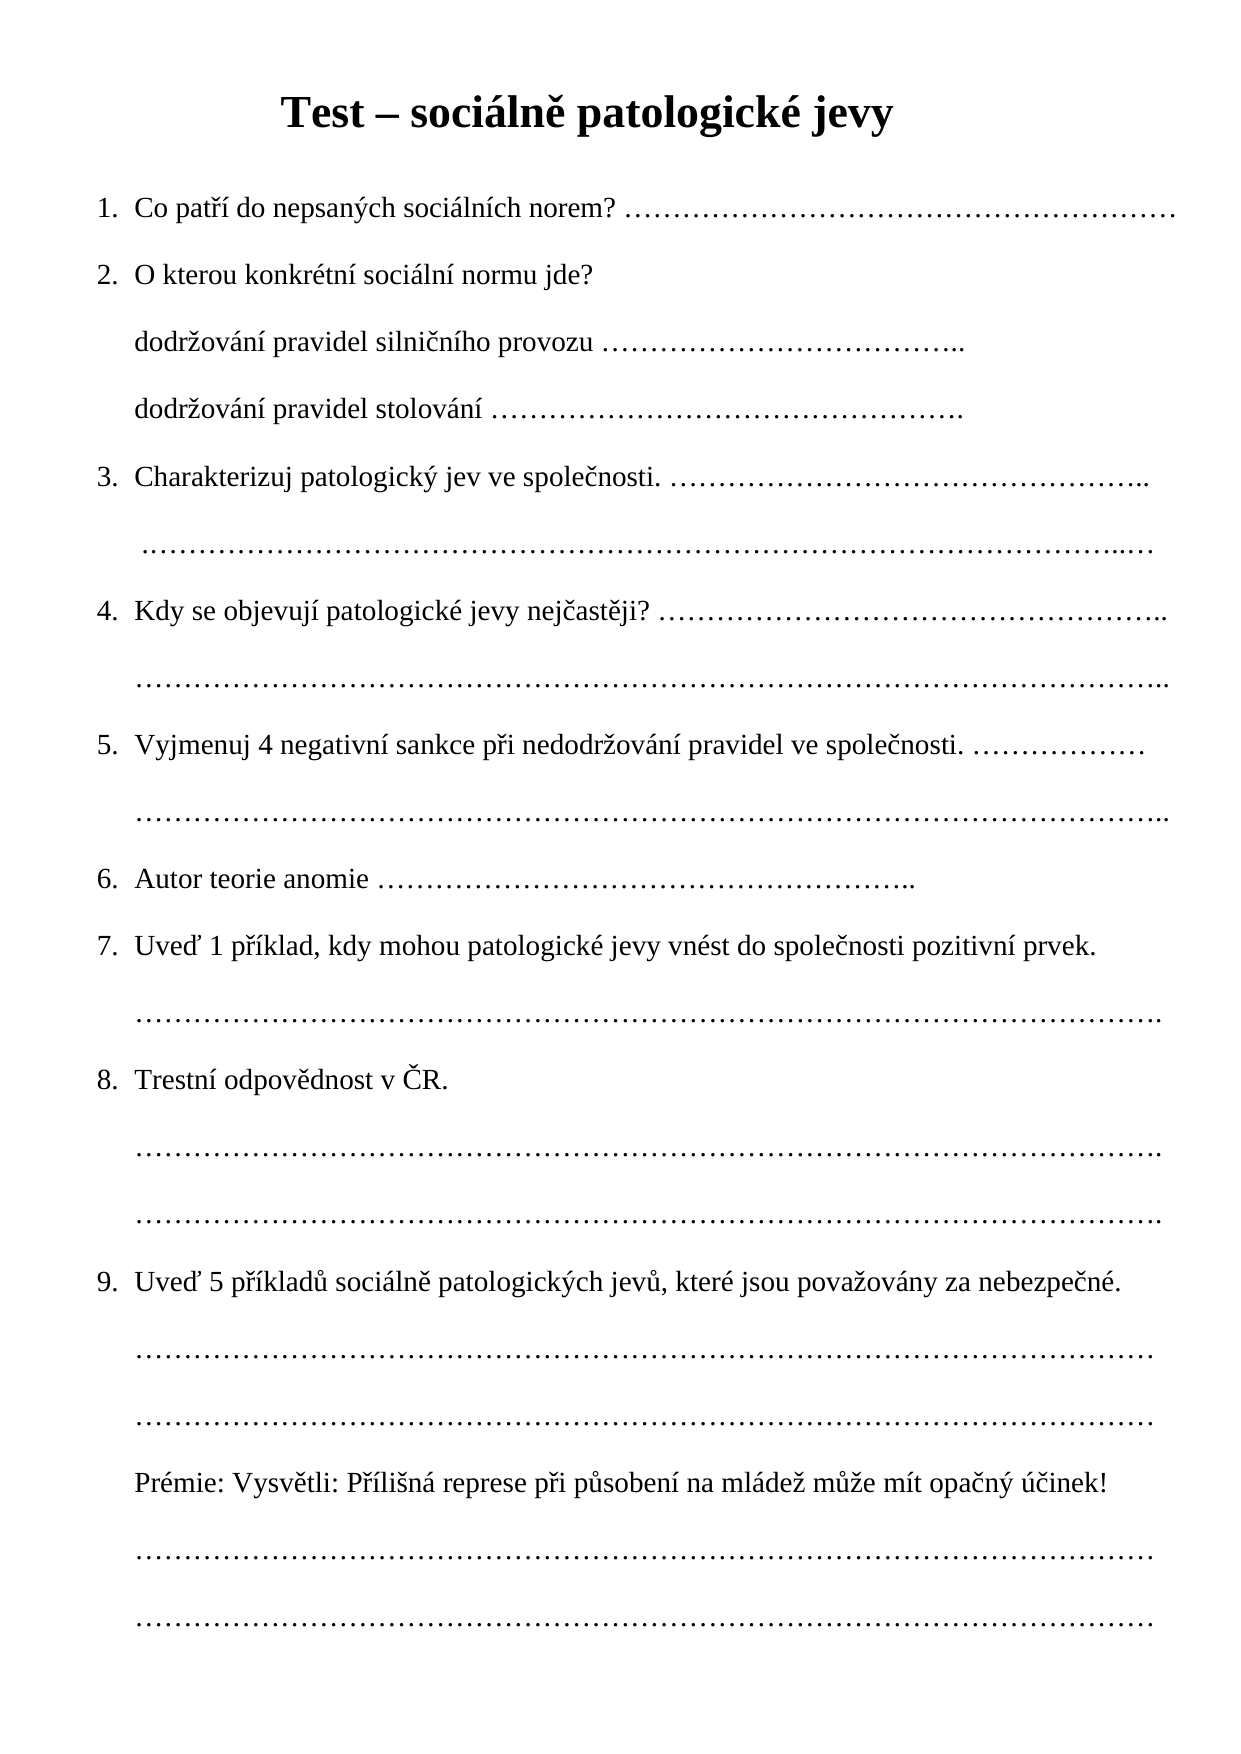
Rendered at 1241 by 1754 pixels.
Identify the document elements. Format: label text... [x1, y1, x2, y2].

text .………………………………………………………………………………………..… [134, 526, 1196, 559]
text Test – sociálně patologické jevy [59, 85, 1196, 138]
list Co patří do nepsaných sociálních norem? ………………………………………………… [97, 190, 1196, 224]
text ……………………………………………………………………………………………. [134, 995, 1196, 1029]
text …………………………………………………………………………………………… [134, 1331, 1196, 1364]
text …………………………………………………………………………………………… [134, 1599, 1196, 1633]
list Charakterizuj patologický jev ve společnosti. ………………………………………….. [97, 459, 1196, 492]
text ……………………………………………………………………………………………. [134, 1129, 1196, 1163]
list Autor teorie anomie ……………………………………………….. [97, 861, 1196, 895]
list Uveď 5 příkladů sociálně patologických jevů, které jsou považovány za nebezpečné. [97, 1264, 1196, 1297]
text …………………………………………………………………………………………… [134, 1398, 1196, 1431]
text …………………………………………………………………………………………… [134, 1532, 1196, 1566]
list Kdy se objevují patologické jevy nejčastěji? …………………………………………….. [97, 593, 1196, 626]
list Vyjmenuj 4 negativní sankce při nedodržování pravidel ve společnosti. ……………… [97, 727, 1196, 761]
text …………………………………………………………………………………………….. [134, 794, 1196, 828]
text dodržování pravidel silničního provozu ……………………………….. [134, 324, 1196, 358]
list Uveď 1 příklad, kdy mohou patologické jevy vnést do společnosti pozitivní prvek. [97, 928, 1196, 962]
text dodržování pravidel stolování …………………………………………. [134, 392, 1196, 425]
list O kterou konkrétní sociální normu jde? [97, 257, 1196, 291]
text …………………………………………………………………………………………….. [134, 660, 1196, 693]
text ……………………………………………………………………………………………. [134, 1197, 1196, 1230]
list Trestní odpovědnost v ČR. [97, 1062, 1196, 1096]
text Prémie: Vysvětli: Přílišná represe při působení na mládež může mít opačný účinek! [134, 1465, 1196, 1498]
